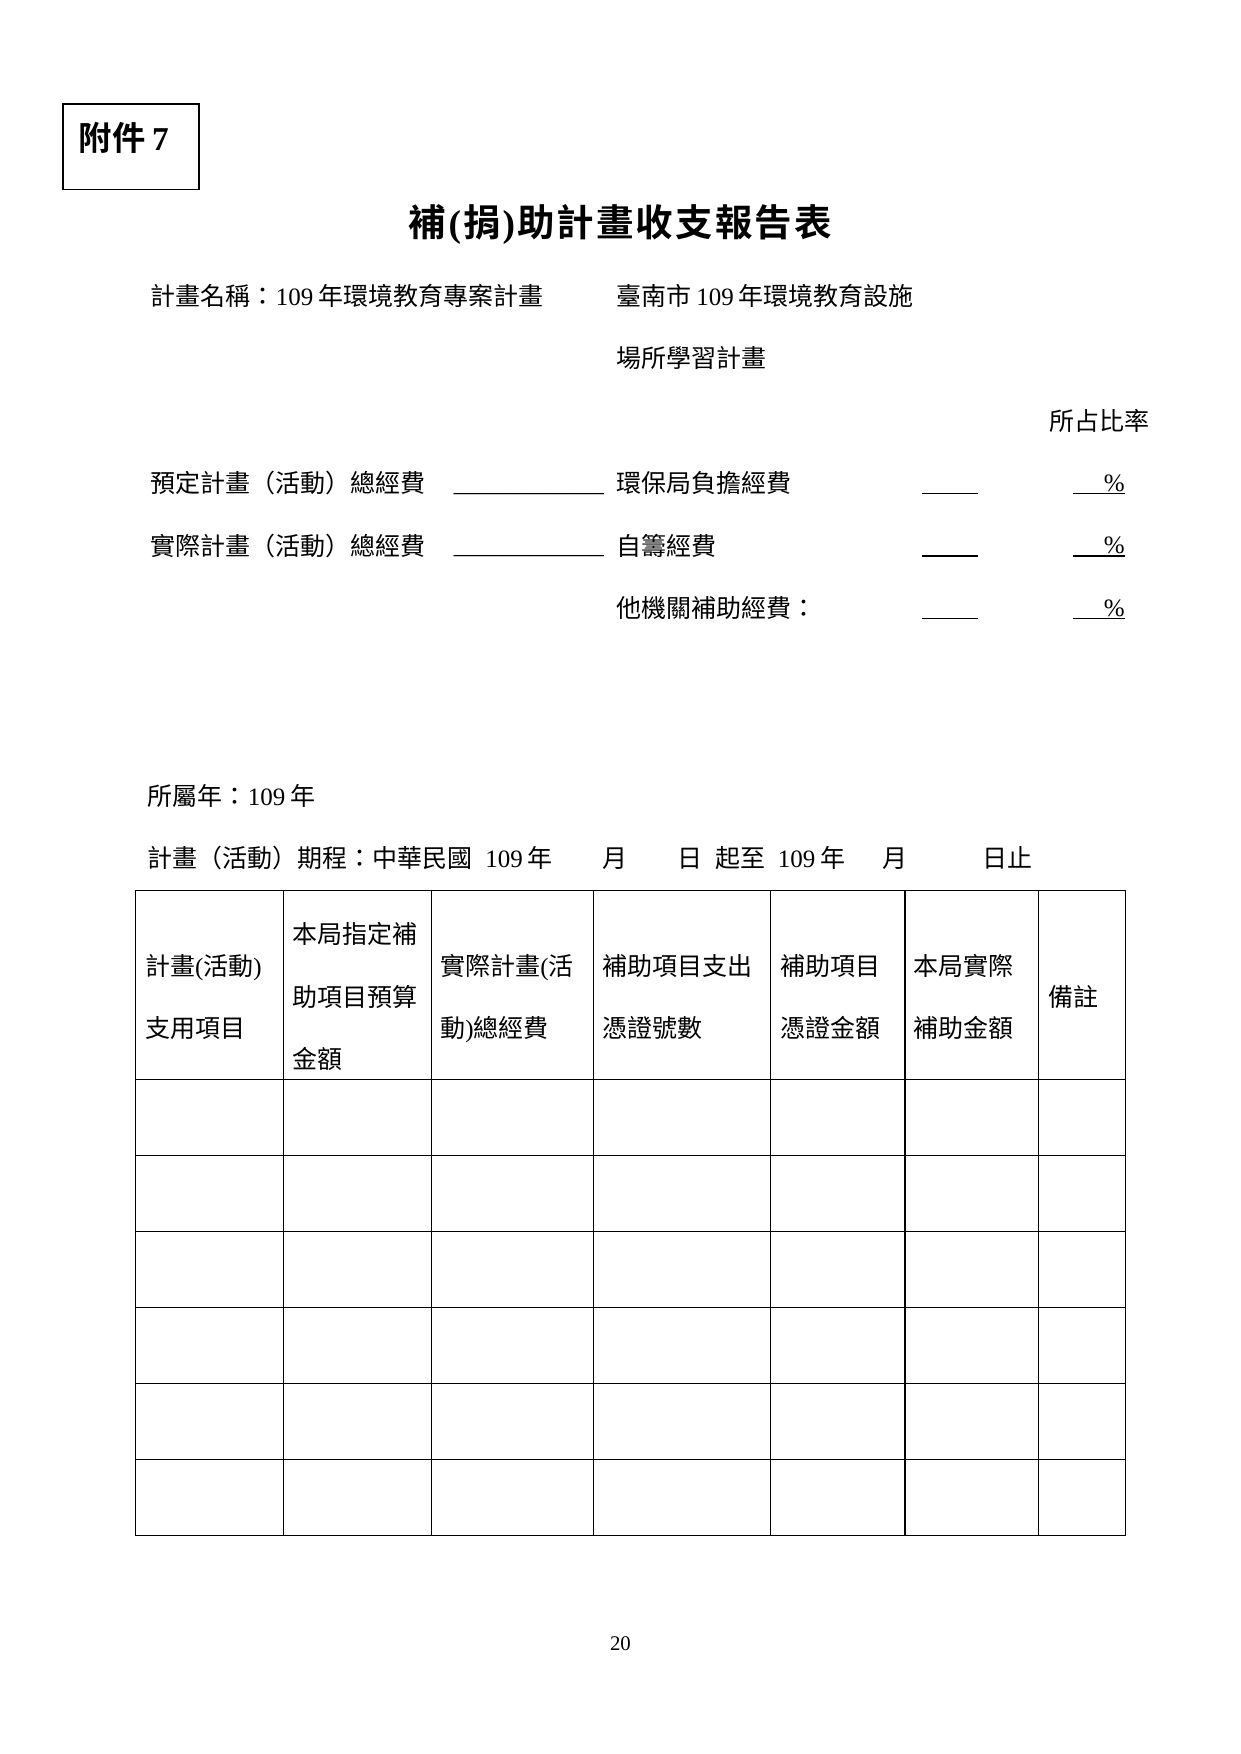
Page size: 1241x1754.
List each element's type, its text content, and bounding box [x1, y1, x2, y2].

table_cell [919, 440, 1026, 503]
table_cell [136, 1232, 283, 1307]
table_cell [1039, 1308, 1125, 1383]
table_header [919, 253, 1152, 378]
table_cell [594, 1080, 770, 1155]
table_header 備註 [1039, 891, 1125, 1079]
table_cell 環保局負擔經費 [613, 440, 918, 503]
table_cell 他機關補助經費： [613, 565, 918, 628]
table_cell [771, 1080, 904, 1155]
text 計畫（活動）期程：中華民國 109年 月 日 起至 109年 月 日止 [148, 815, 1092, 878]
table_cell [136, 1308, 283, 1383]
table_cell ____________ [451, 440, 613, 503]
table_cell [148, 628, 451, 690]
table_header 計畫(活動)支用項目 [136, 891, 283, 1079]
table_cell [771, 1384, 904, 1459]
table_header 補助項目憑證金額 [771, 891, 904, 1079]
table_cell [432, 1308, 593, 1383]
table_cell [613, 628, 918, 690]
table_cell [771, 1460, 904, 1535]
table_cell [284, 1460, 431, 1535]
table_cell [432, 1080, 593, 1155]
table_cell [1039, 1384, 1125, 1459]
table_cell [1039, 1080, 1125, 1155]
table_cell 自籌經費 [613, 503, 918, 565]
table_cell [1026, 628, 1152, 690]
table_cell [284, 1384, 431, 1459]
table_cell [148, 565, 451, 628]
table_cell [148, 378, 451, 440]
table_cell [136, 1460, 283, 1535]
table_cell ____________ [451, 503, 613, 565]
table_cell [919, 565, 1026, 628]
table_cell [594, 1384, 770, 1459]
table_header 補助項目支出憑證號數 [594, 891, 770, 1079]
table_cell [771, 1232, 904, 1307]
table_cell [906, 1460, 1038, 1535]
table_cell [1039, 1460, 1125, 1535]
table_cell [284, 1156, 431, 1231]
table_cell [594, 1460, 770, 1535]
table_cell [594, 1308, 770, 1383]
table_cell [284, 1308, 431, 1383]
table_cell % [1026, 440, 1152, 503]
table_cell [919, 503, 1026, 565]
table_cell [594, 1156, 770, 1231]
table_header 本局指定補助項目預算金額 [284, 891, 431, 1079]
table_header 實際計畫(活動)總經費 [432, 891, 593, 1079]
table_cell [919, 378, 1026, 440]
table_cell [432, 1460, 593, 1535]
table_header 本局實際補助金額 [906, 891, 1038, 1079]
table_cell [906, 1232, 1038, 1307]
table_cell [613, 378, 918, 440]
table_cell [906, 1308, 1038, 1383]
table_cell [1039, 1232, 1125, 1307]
table_cell [594, 1232, 770, 1307]
table_cell % [1026, 503, 1152, 565]
table_cell [1039, 1156, 1125, 1231]
table_cell 預定計畫（活動）總經費 [148, 440, 451, 503]
table_cell [136, 1156, 283, 1231]
table_header 計畫名稱：109年環境教育專案計畫 [148, 253, 613, 378]
table_cell [919, 628, 1026, 690]
text 補(捐)助計畫收支報告表 [148, 178, 1092, 240]
table_cell [451, 565, 613, 628]
text 附件7 [78, 112, 183, 160]
text 所屬年：109年 [148, 753, 1092, 815]
table_cell [906, 1384, 1038, 1459]
table_cell [284, 1080, 431, 1155]
table_header 臺南市109年環境教育設施場所學習計畫 [613, 253, 918, 378]
table_cell [432, 1232, 593, 1307]
table_cell 所占比率 [1026, 378, 1152, 440]
table_cell [451, 378, 613, 440]
table_cell [906, 1156, 1038, 1231]
table_cell [284, 1232, 431, 1307]
table_cell % [1026, 565, 1152, 628]
table_cell 實際計畫（活動）總經費 [148, 503, 451, 565]
table_cell [451, 628, 613, 690]
table_cell [771, 1156, 904, 1231]
table_cell [906, 1080, 1038, 1155]
table_cell [432, 1156, 593, 1231]
table_cell [136, 1080, 283, 1155]
table_cell [432, 1384, 593, 1459]
table_cell [136, 1384, 283, 1459]
table_cell [771, 1308, 904, 1383]
